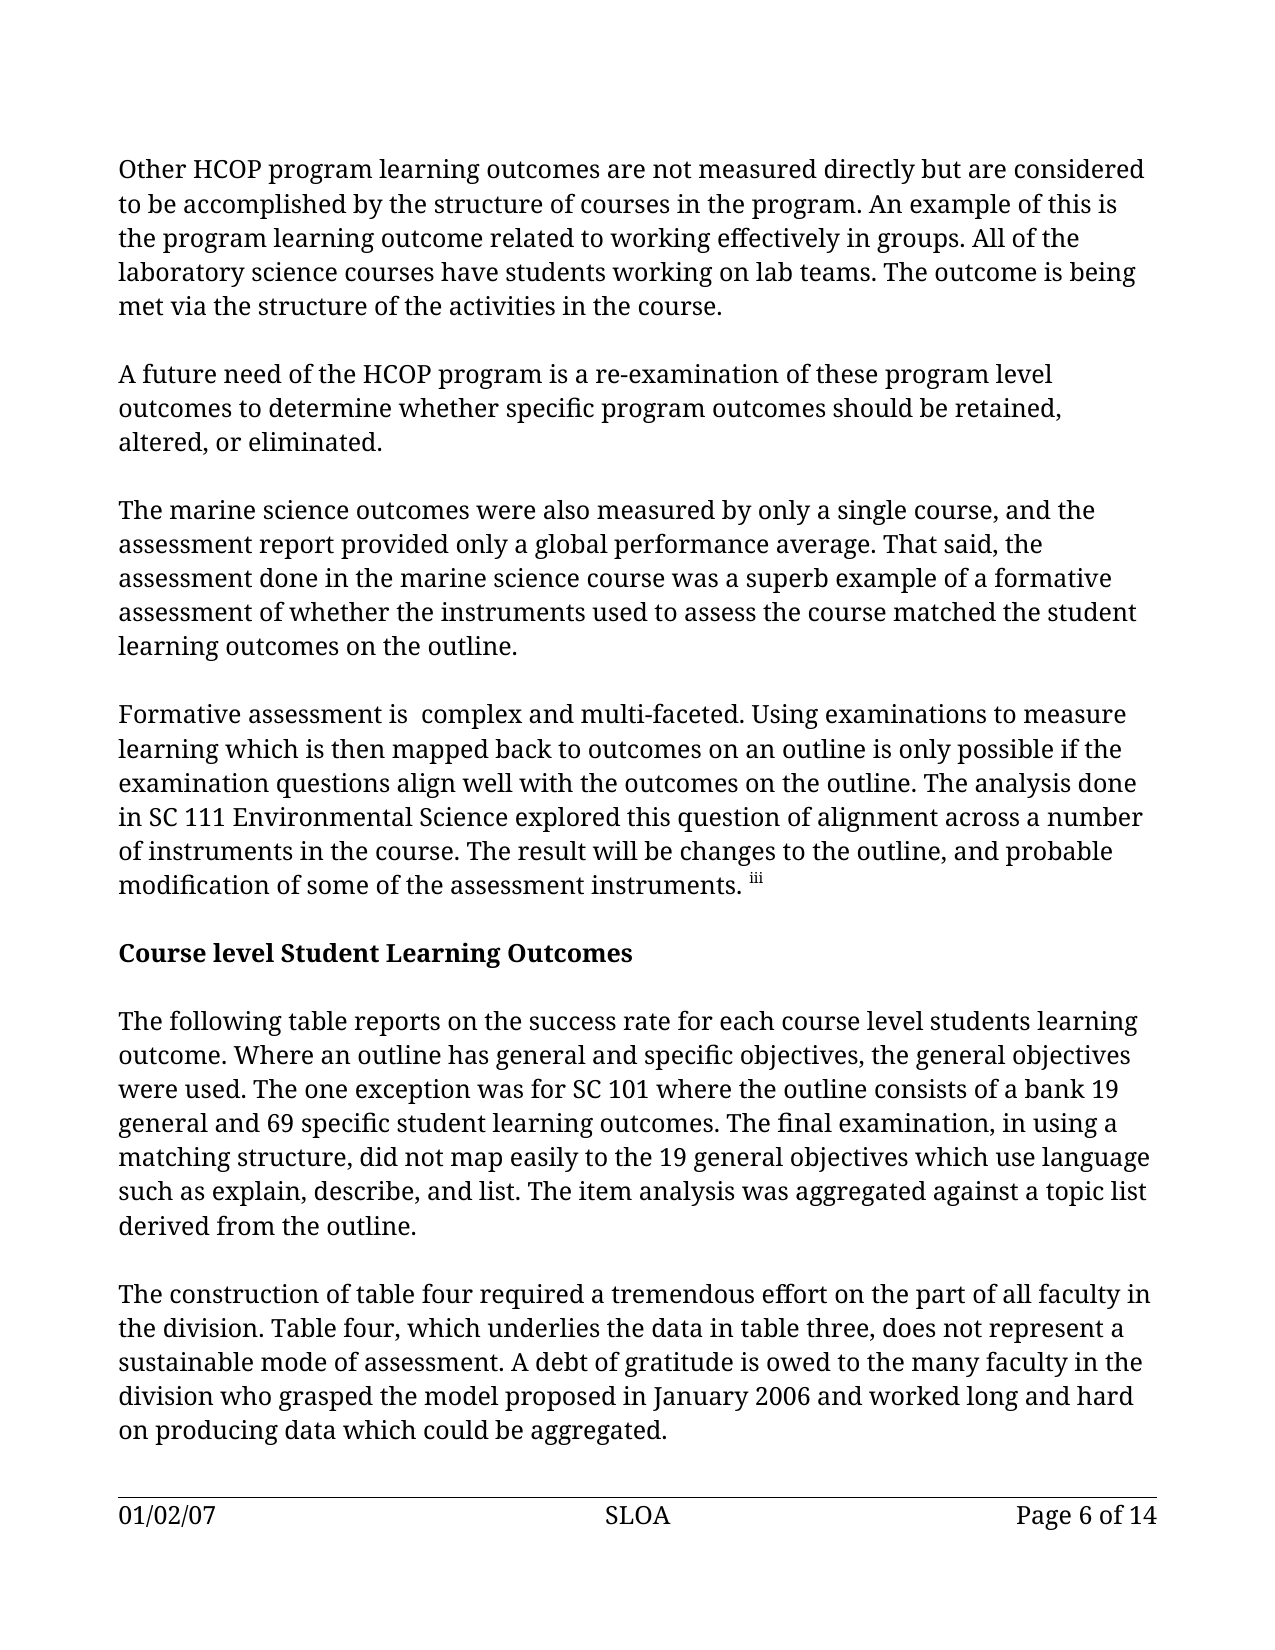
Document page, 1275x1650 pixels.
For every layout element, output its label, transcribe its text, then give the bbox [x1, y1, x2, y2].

text Other HCOP program learning outcomes are not measured directly but are considered to be accomplished by the structure of courses in the program. An example of this is the program learning outcome related to working effectively in groups. All of the laboratory science courses have students working on lab teams. The outcome is being met via the structure of the activities in the course. [118, 152, 1157, 322]
text The following table reports on the success rate for each course level students learning outcome. Where an outline has general and specific objectives, the general objectives were used. The one exception was for SC 101 where the outline consists of a bank 19 general and 69 specific student learning outcomes. The final examination, in using a matching structure, did not map easily to the 19 general objectives which use language such as explain, describe, and list. The item analysis was aggregated against a topic list derived from the outline. [118, 1004, 1157, 1242]
text The marine science outcomes were also measured by only a single course, and the assessment report provided only a global performance average. That said, the assessment done in the marine science course was a superb example of a formative assessment of whether the instruments used to assess the course matched the student learning outcomes on the outline. [118, 493, 1157, 663]
text Course level Student Learning Outcomes [118, 936, 1157, 970]
text The construction of table four required a tremendous effort on the part of all faculty in the division. Table four, which underlies the data in table three, does not represent a sustainable mode of assessment. A debt of gratitude is owed to the many faculty in the division who grasped the model proposed in January 2006 and worked long and hard on producing data which could be aggregated. [118, 1276, 1157, 1447]
text Formative assessment is complex and multi-faceted. Using examinations to measure learning which is then mapped back to outcomes on an outline is only possible if the examination questions align well with the outcomes on the outline. The analysis done in SC 111 Environmental Science explored this question of alignment across a number of instruments in the course. The result will be changes to the outline, and probable modification of some of the assessment instruments. [118, 697, 1157, 902]
text A future need of the HCOP program is a re-examination of these program level outcomes to determine whether specific program outcomes should be retained, altered, or eliminated. [118, 357, 1157, 459]
